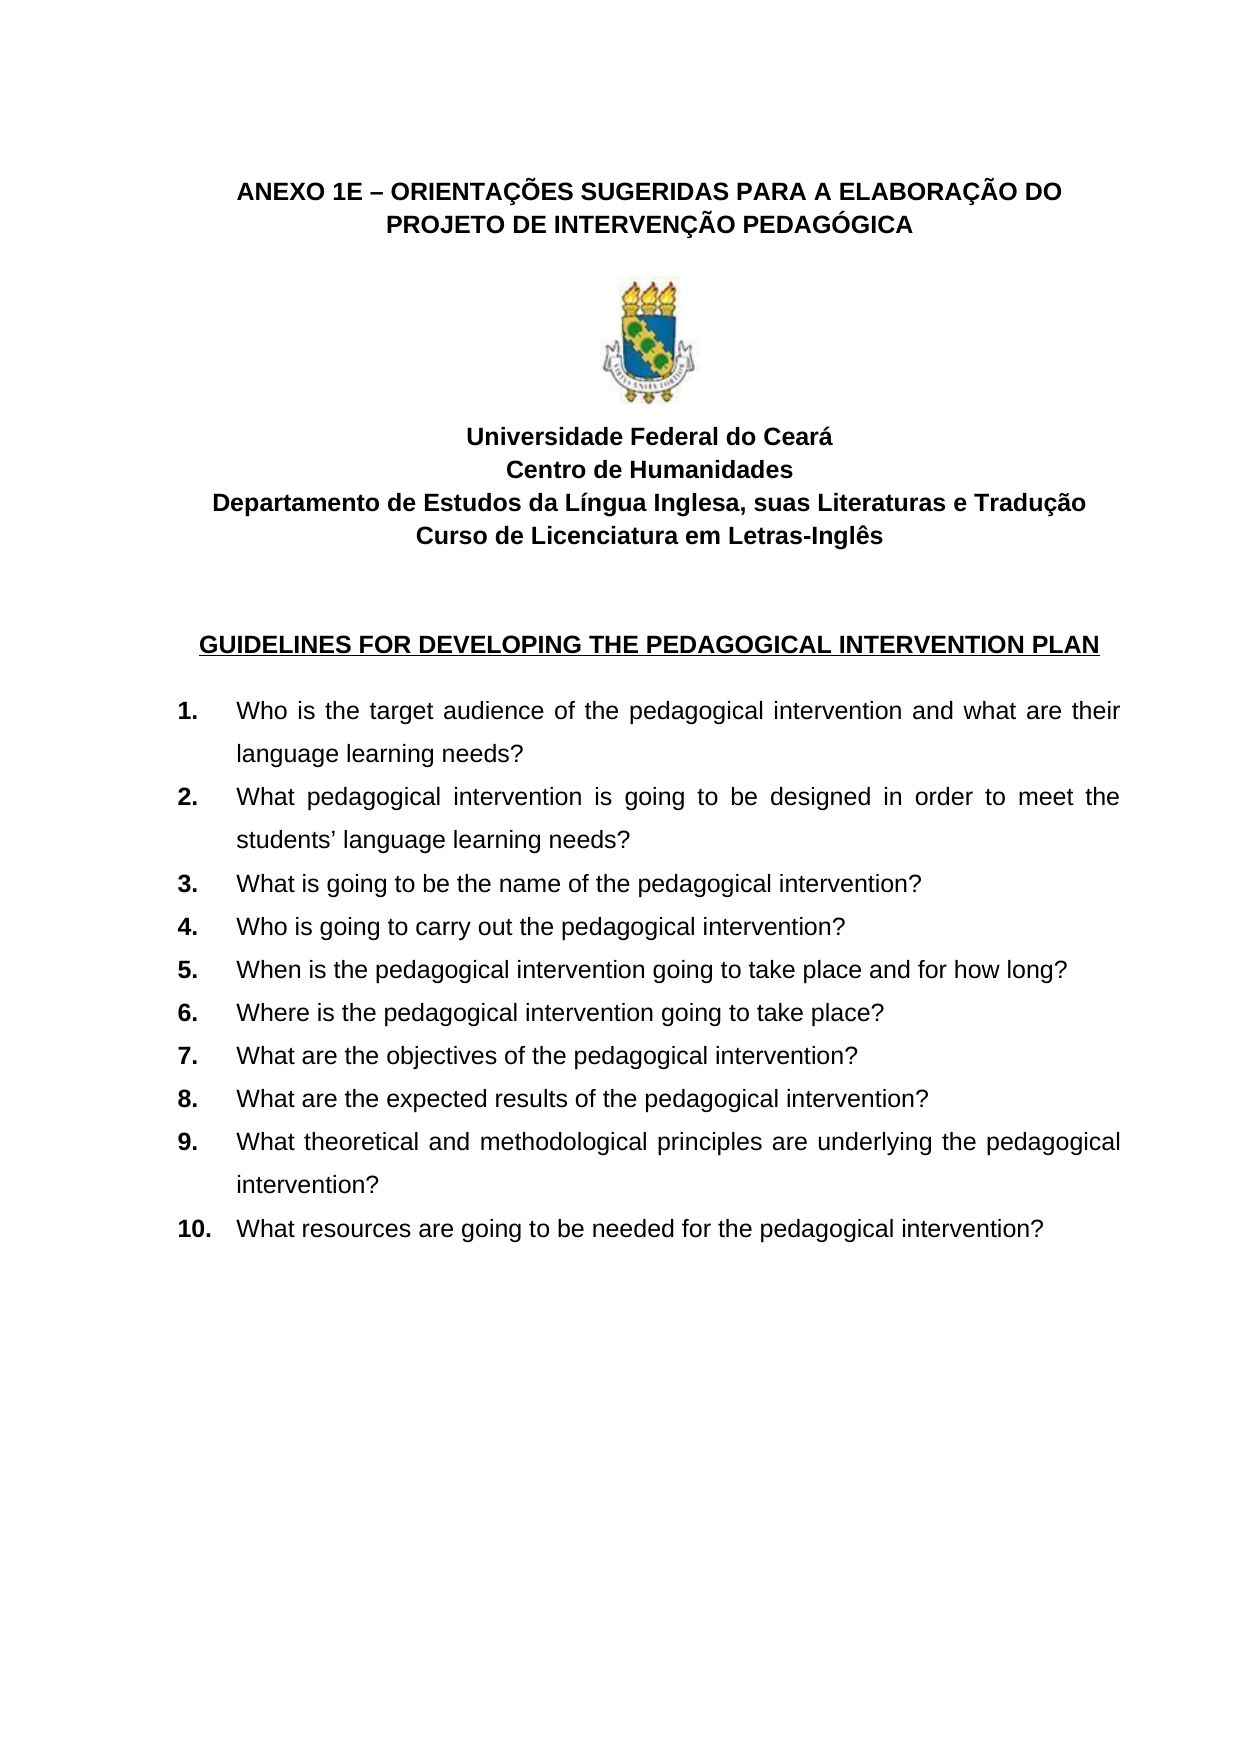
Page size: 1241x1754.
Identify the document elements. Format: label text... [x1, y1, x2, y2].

text Centro de Humanidades [177, 455, 1122, 483]
list What pedagogical intervention is going to be designed in order to meet the students’ language learning needs? [177, 782, 1122, 854]
text Curso de Licenciatura em Letras-Inglês [177, 521, 1122, 549]
list What resources are going to be needed for the pedagogical intervention? [177, 1213, 1122, 1242]
list What are the expected results of the pedagogical intervention? [177, 1084, 1122, 1113]
list When is the pedagogical intervention going to take place and for how long? [177, 955, 1122, 983]
picture [599, 276, 700, 408]
list What are the objectives of the pedagogical intervention? [177, 1041, 1122, 1070]
list Where is the pedagogical intervention going to take place? [177, 998, 1122, 1027]
text ANEXO 1E – ORIENTAÇÕES SUGERIDAS PARA A ELABORAÇÃO DO PROJETO DE INTERVENÇÃO PEDAGÓGICA [177, 177, 1122, 239]
text Universidade Federal do Ceará [177, 422, 1122, 451]
text GUIDELINES FOR DEVELOPING THE PEDAGOGICAL INTERVENTION PLAN [177, 630, 1122, 659]
list Who is the target audience of the pedagogical intervention and what are their language learning needs? [177, 696, 1122, 768]
list Who is going to carry out the pedagogical intervention? [177, 912, 1122, 940]
list What is going to be the name of the pedagogical intervention? [177, 868, 1122, 897]
text Departamento de Estudos da Língua Inglesa, suas Literaturas e Tradução [177, 488, 1122, 517]
list What theoretical and methodological principles are underlying the pedagogical intervention? [177, 1127, 1122, 1199]
